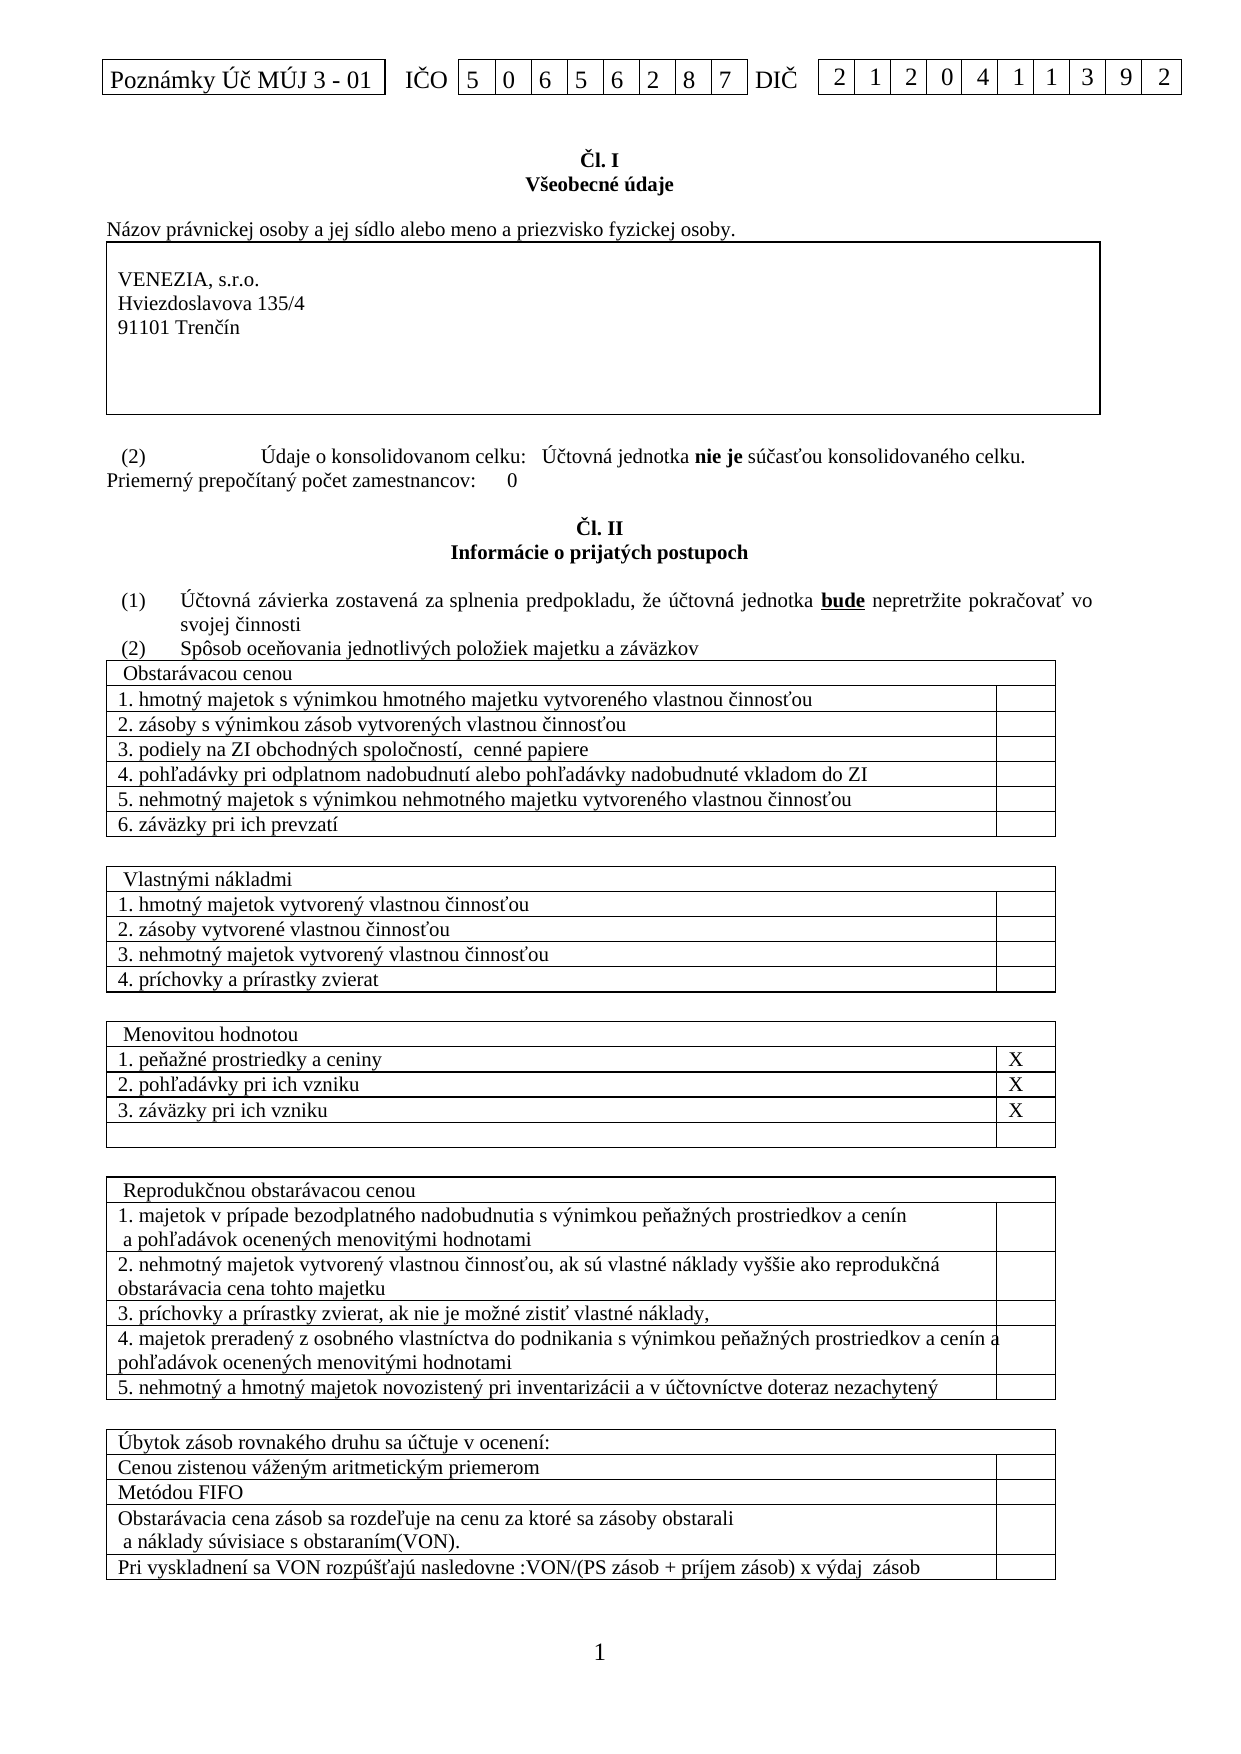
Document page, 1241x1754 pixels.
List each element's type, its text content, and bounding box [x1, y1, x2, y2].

text Informácie o prijatých postupoch [106, 540, 1092, 564]
table_cell 3. príchovky a prírastky zvierat, ak nie je možné zistiť vlastné náklady, [107, 1301, 996, 1325]
table_header Vlastnými nákladmi [107, 867, 1055, 891]
text Čl. II [106, 516, 1092, 540]
list Názov právnickej osoby a jej sídlo alebo meno a priezvisko fyzickej osoby. [0, 217, 1092, 241]
text Čl. I [106, 148, 1092, 172]
table_cell 3. nehmotný majetok vytvorený vlastnou činnosťou [107, 942, 996, 966]
table_cell [997, 917, 1055, 941]
table_cell X [997, 1098, 1055, 1122]
table_cell Obstarávacia cena zásob sa rozdeľuje na cenu za ktoré sa zásoby obstarali a náklady súvisiace s obstaraním(VON). [107, 1505, 996, 1553]
table_cell 6. záväzky pri ich prevzatí [107, 812, 996, 836]
table_cell [997, 812, 1055, 836]
table_cell [997, 686, 1055, 711]
table_cell 1. peňažné prostriedky a ceniny [107, 1047, 996, 1071]
table_cell 3. podiely na ZI obchodných spoločností, cenné papiere [107, 737, 996, 761]
table_cell 2. zásoby vytvorené vlastnou činnosťou [107, 917, 996, 941]
table_cell Cenou zistenou váženým aritmetickým priemerom [107, 1455, 996, 1479]
table_cell 1. hmotný majetok vytvorený vlastnou činnosťou [107, 892, 996, 916]
table_cell [997, 1555, 1055, 1579]
table_cell 2. zásoby s výnimkou zásob vytvorených vlastnou činnosťou [107, 712, 996, 736]
table_cell 4. pohľadávky pri odplatnom nadobudnutí alebo pohľadávky nadobudnuté vkladom do ZI [107, 762, 996, 786]
table_header Menovitou hodnotou [107, 1022, 1055, 1046]
table_cell 3. záväzky pri ich vzniku [107, 1098, 996, 1122]
list Spôsob oceňovania jednotlivých položiek majetku a záväzkov [121, 636, 1092, 660]
table_cell [997, 787, 1055, 811]
table_cell [997, 1123, 1055, 1147]
table_cell Pri vyskladnení sa VON rozpúšťajú nasledovne :VON/(PS zásob + príjem zásob) x výdaj zásob [107, 1555, 996, 1579]
table_cell 4. majetok preradený z osobného vlastníctva do podnikania s výnimkou peňažných prostriedkov a cenín a pohľadávok ocenených menovitými hodnotami [107, 1326, 996, 1374]
table_header Úbytok zásob rovnakého druhu sa účtuje v ocenení: [107, 1430, 1055, 1454]
table_header Obstarávacou cenou [107, 661, 1055, 685]
table_cell [997, 942, 1055, 966]
table_cell [997, 1252, 1055, 1300]
table_cell [997, 1375, 1055, 1399]
table_cell Metódou FIFO [107, 1480, 996, 1504]
list Priemerný prepočítaný počet zamestnancov: 0 [0, 468, 1092, 492]
table_header VENEZIA, s.r.o. Hviezdoslavova 135/4 91101 Trenčín [107, 243, 1099, 414]
table_cell [997, 1455, 1055, 1479]
table_cell 1. majetok v prípade bezodplatného nadobudnutia s výnimkou peňažných prostriedkov a cenín a pohľadávok ocenených menovitými hodnotami [107, 1203, 996, 1251]
table_cell [997, 967, 1055, 991]
table_cell 1. hmotný majetok s výnimkou hmotného majetku vytvoreného vlastnou činnosťou [107, 686, 996, 711]
table_cell 2. nehmotný majetok vytvorený vlastnou činnosťou, ak sú vlastné náklady vyššie ako reprodukčná obstarávacia cena tohto majetku [107, 1252, 996, 1300]
table_cell [997, 762, 1055, 786]
list Údaje o konsolidovanom celku: Účtovná jednotka nie je súčasťou konsolidovaného celku. [121, 444, 1092, 468]
table_cell X [997, 1047, 1055, 1071]
table_cell [997, 1480, 1055, 1504]
table_cell [997, 737, 1055, 761]
table_header Reprodukčnou obstarávacou cenou [107, 1178, 1055, 1202]
table_cell 5. nehmotný majetok s výnimkou nehmotného majetku vytvoreného vlastnou činnosťou [107, 787, 996, 811]
text Všeobecné údaje [106, 172, 1092, 196]
table_cell [997, 1301, 1055, 1325]
table_cell [107, 1123, 996, 1147]
table_cell [997, 1326, 1055, 1374]
table_cell 4. príchovky a prírastky zvierat [107, 967, 996, 991]
table_cell [997, 1203, 1055, 1251]
table_cell [997, 712, 1055, 736]
table_cell [997, 892, 1055, 916]
table_cell 2. pohľadávky pri ich vzniku [107, 1073, 996, 1096]
table_cell X [997, 1073, 1055, 1096]
table_cell 5. nehmotný a hmotný majetok novozistený pri inventarizácii a v účtovníctve doteraz nezachytený [107, 1375, 996, 1399]
list Účtovná závierka zostavená za splnenia predpokladu, že účtovná jednotka bude nepretržite pokračovať vo svojej činnosti [121, 588, 1092, 636]
table_cell [997, 1505, 1055, 1553]
